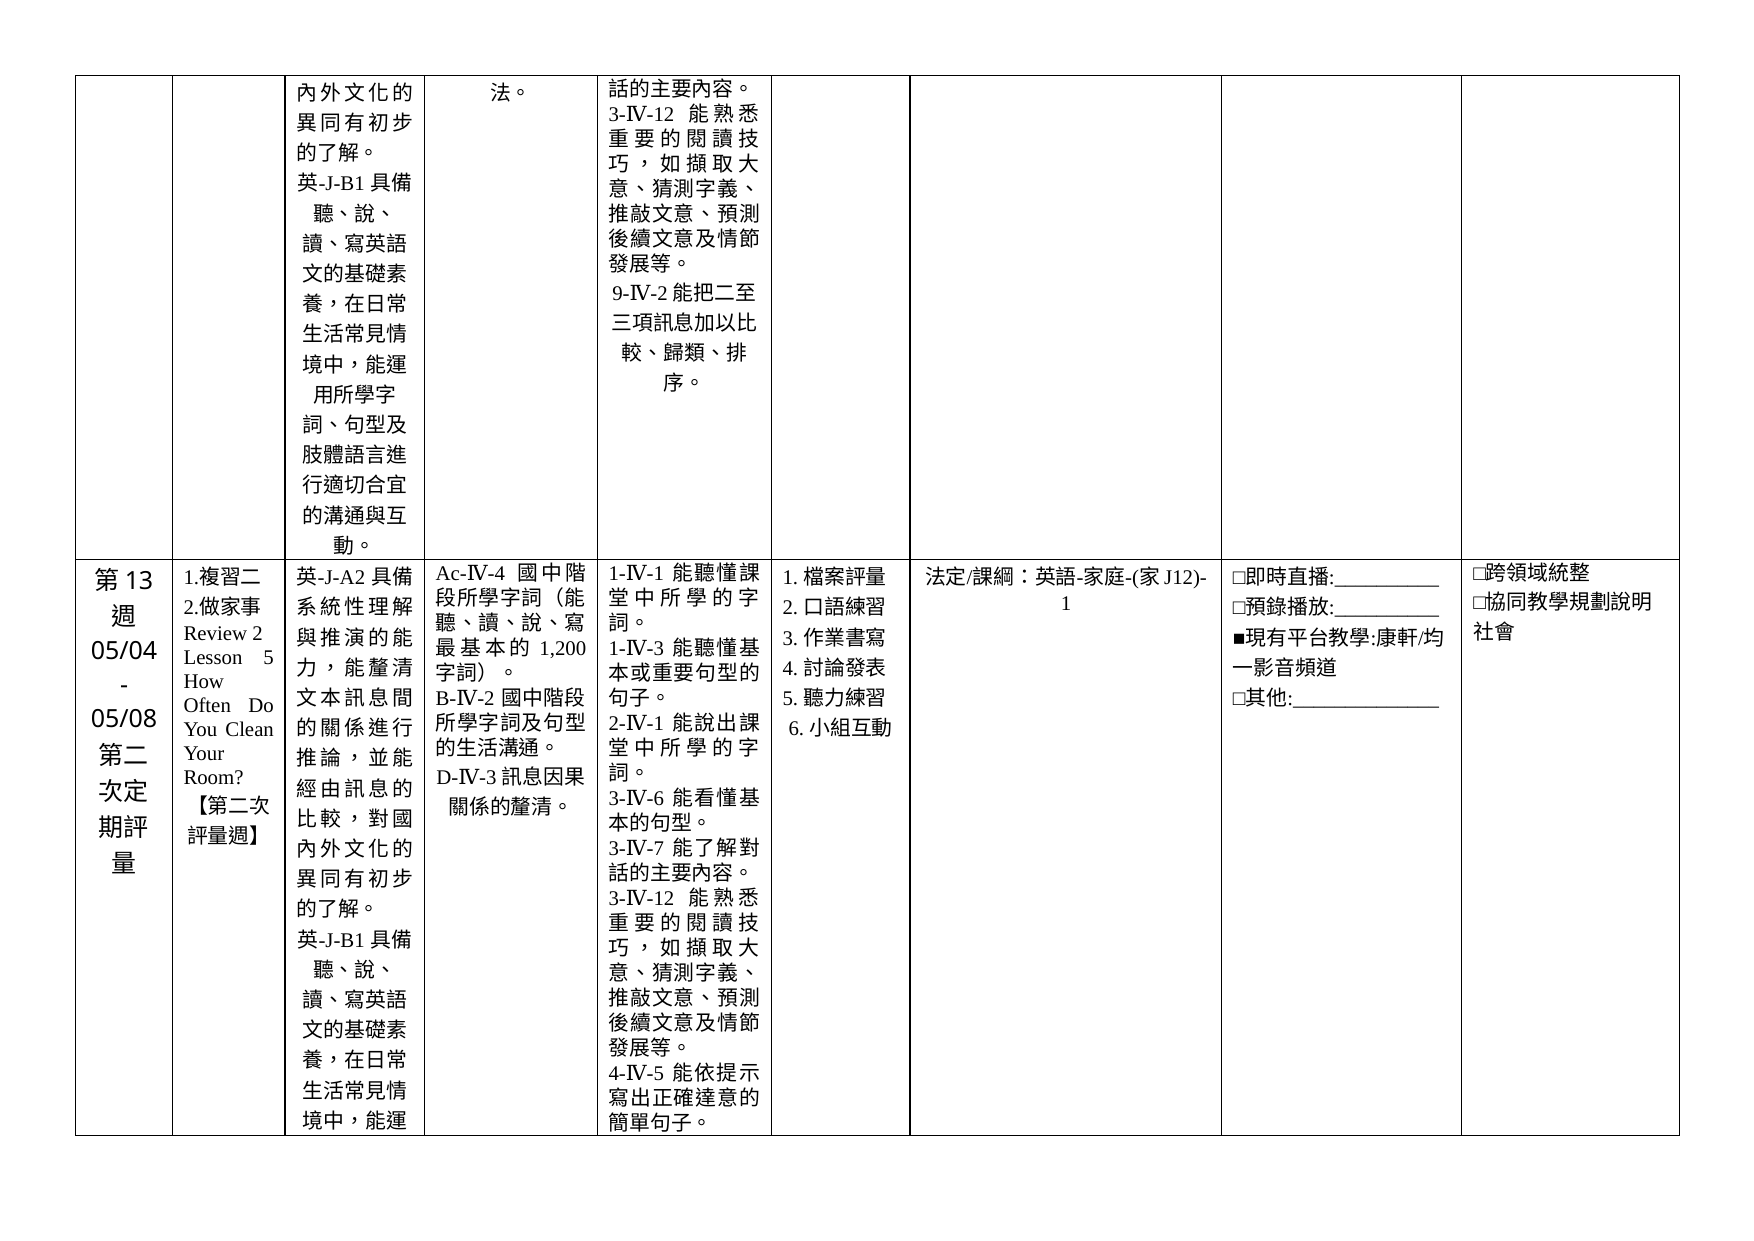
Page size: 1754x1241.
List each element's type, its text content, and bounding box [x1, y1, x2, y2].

table_cell 1. 檔案評量 2. 口語練習 3. 作業書寫 4. 討論發表 5. 聽力練習 6. 小組互動 [772, 560, 909, 1135]
table_cell 第13週 05/04-05/08 第二次定期評量 [76, 560, 172, 1135]
table_cell [772, 76, 909, 559]
table_cell 法。 [425, 76, 597, 559]
table_cell 法定/課綱：英語-家庭-(家J12)-1 [911, 560, 1221, 1135]
table_cell □即時直播:__________ □預錄播放:__________ ■現有平台教學:康軒/均一影音頻道 □其他:______________ [1222, 560, 1461, 1135]
table_cell 1-Ⅳ-1 能聽懂課堂中所學的字詞。 1-Ⅳ-3 能聽懂基本或重要句型的句子。 2-Ⅳ-1 能說出課堂中所學的字詞。 3-Ⅳ-6 能看懂基本的句型。 3-Ⅳ-7 能了解對話的主要內容。 3-Ⅳ-12 能熟悉重要的閱讀技巧，如擷取大意、猜測字義、推敲文意、預測後續文意及情節發展等。 4-Ⅳ-5 能依提示寫出正確達意的簡單句子。 [598, 560, 771, 1135]
table_cell 英-J-A2 具備系統性理解與推演的能力，能釐清文本訊息間的關係進行推論，並能經由訊息的比較，對國內外文化的異同有初步的了解。 英-J-B1 具備聽、說、讀、寫英語文的基礎素養，在日常生活常見情境中，能運 [286, 560, 424, 1135]
table_cell [76, 76, 172, 559]
table_cell [1462, 76, 1679, 559]
table_cell [1222, 76, 1461, 559]
table_cell 話的主要內容。 3-Ⅳ-12 能熟悉重要的閱讀技巧，如擷取大意、猜測字義、推敲文意、預測後續文意及情節發展等。 9-Ⅳ-2 能把二至三項訊息加以比較、歸類、排序。 [598, 76, 771, 559]
table_cell [173, 76, 284, 559]
table_cell 1.複習二 2.做家事 Review 2 Lesson 5 How Often Do You Clean Your Room? 【第二次評量週】 [173, 560, 284, 1135]
table_cell □跨領域統整 □協同教學規劃說明 社會 [1462, 560, 1679, 1135]
table_cell 內外文化的異同有初步的了解。 英-J-B1 具備聽、說、讀、寫英語文的基礎素養，在日常生活常見情境中，能運用所學字詞、句型及肢體語言進行適切合宜的溝通與互動。 [286, 76, 424, 559]
table_cell [911, 76, 1221, 559]
table_cell Ac-Ⅳ-4 國中階段所學字詞（能聽、讀、說、寫最基本的1,200字詞）。 B-Ⅳ-2 國中階段所學字詞及句型的生活溝通。 D-Ⅳ-3 訊息因果關係的釐清。 [425, 560, 597, 1135]
